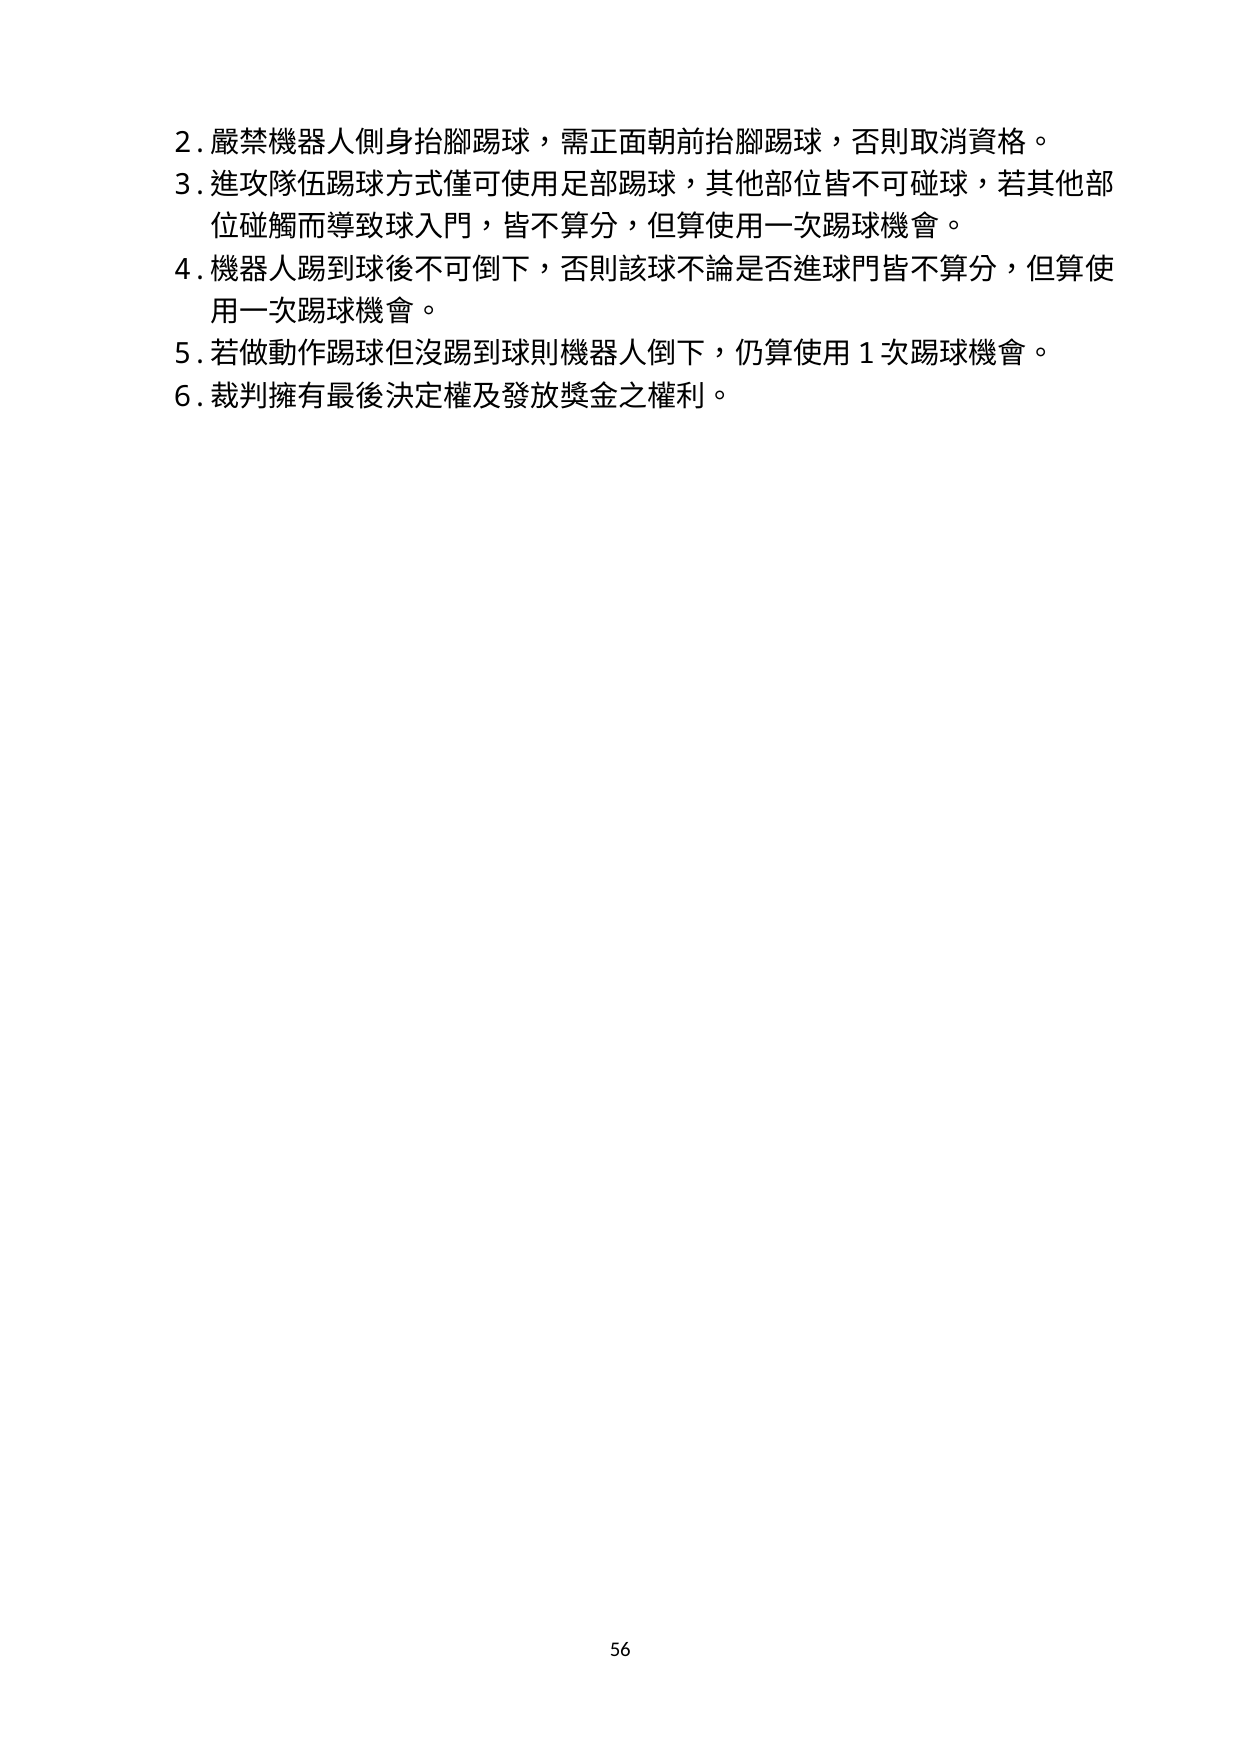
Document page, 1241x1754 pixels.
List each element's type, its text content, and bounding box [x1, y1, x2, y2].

list 進攻隊伍踢球方式僅可使用足部踢球，其他部位皆不可碰球，若其他部位碰觸而導致球入門，皆不算分，但算使用一次踢球機會。 [174, 161, 1122, 245]
list 若做動作踢球但沒踢到球則機器人倒下，仍算使用1次踢球機會。 [174, 330, 1122, 372]
list 嚴禁機器人側身抬腳踢球，需正面朝前抬腳踢球，否則取消資格。 [174, 118, 1122, 161]
list 機器人踢到球後不可倒下，否則該球不論是否進球門皆不算分，但算使用一次踢球機會。 [174, 245, 1122, 330]
list 裁判擁有最後決定權及發放獎金之權利。 [174, 372, 1122, 415]
